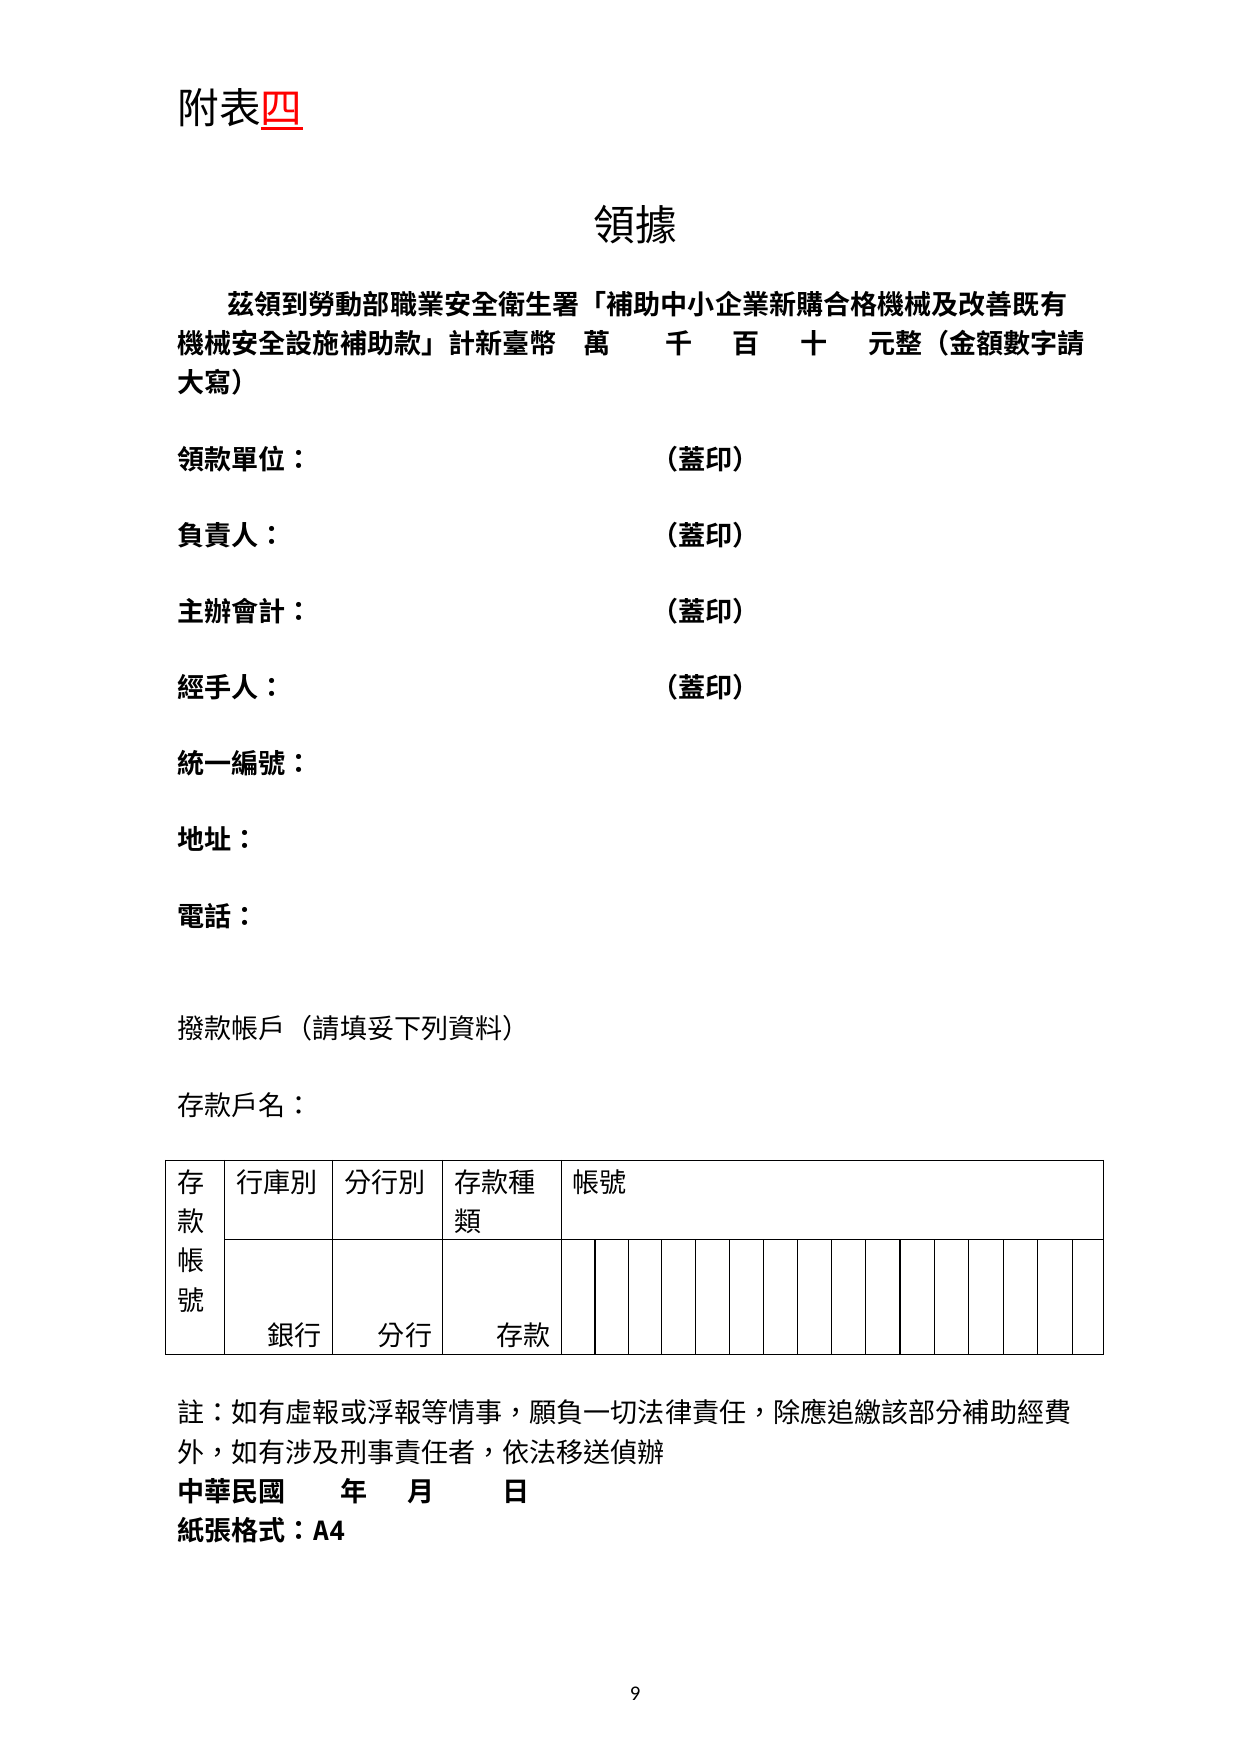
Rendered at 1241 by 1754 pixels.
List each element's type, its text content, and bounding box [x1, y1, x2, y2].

table_header 行庫別 [225, 1161, 332, 1239]
table_cell [1073, 1240, 1103, 1353]
text 撥款帳戶（請填妥下列資料） [177, 1007, 1092, 1047]
table_cell [596, 1240, 628, 1353]
table_cell 分行 [333, 1240, 442, 1353]
table_cell [866, 1240, 899, 1353]
text 附表四 [177, 75, 1092, 135]
text 領款單位： （蓋印） [177, 438, 1092, 477]
text 主辦會計： （蓋印） [177, 590, 1092, 629]
table_header 存款種類 [443, 1161, 561, 1239]
table_cell [1004, 1240, 1037, 1353]
table_cell [696, 1240, 729, 1353]
table_cell [764, 1240, 797, 1353]
table_cell 銀行 [225, 1240, 332, 1353]
table_cell [935, 1240, 968, 1353]
table_cell [662, 1240, 695, 1353]
table_cell [730, 1240, 763, 1353]
table_cell [901, 1240, 934, 1353]
table_cell [1038, 1240, 1072, 1353]
text 紙張格式：A4 [177, 1509, 1092, 1548]
text 統一編號： [177, 742, 1092, 781]
text 電話： [177, 894, 1092, 934]
text 註：如有虛報或浮報等情事，願負一切法律責任，除應追繳該部分補助經費外，如有涉及刑事責任者，依法移送偵辦 [177, 1391, 1092, 1470]
text 中華民國 年 月 日 [177, 1470, 1092, 1509]
text 茲領到勞動部職業安全衛生署「補助中小企業新購合格機械及改善既有機械安全設施補助款」計新臺幣 萬 千 百 十 元整（金額數字請大寫） [177, 283, 1092, 401]
table_header 帳號 [562, 1161, 1103, 1239]
text 地址： [177, 818, 1092, 858]
table_cell [562, 1240, 594, 1353]
text 領據 [177, 192, 1092, 252]
table_cell [798, 1240, 831, 1353]
table_cell [832, 1240, 865, 1353]
text 存款戶名： [177, 1084, 1092, 1123]
table_cell 存款 [443, 1240, 561, 1353]
table_cell [629, 1240, 661, 1353]
text 經手人： （蓋印） [177, 666, 1092, 705]
table_header 存 款 帳 號 [166, 1161, 224, 1353]
table_header 分行別 [333, 1161, 442, 1239]
text 負責人： （蓋印） [177, 514, 1092, 553]
table_cell [969, 1240, 1003, 1353]
